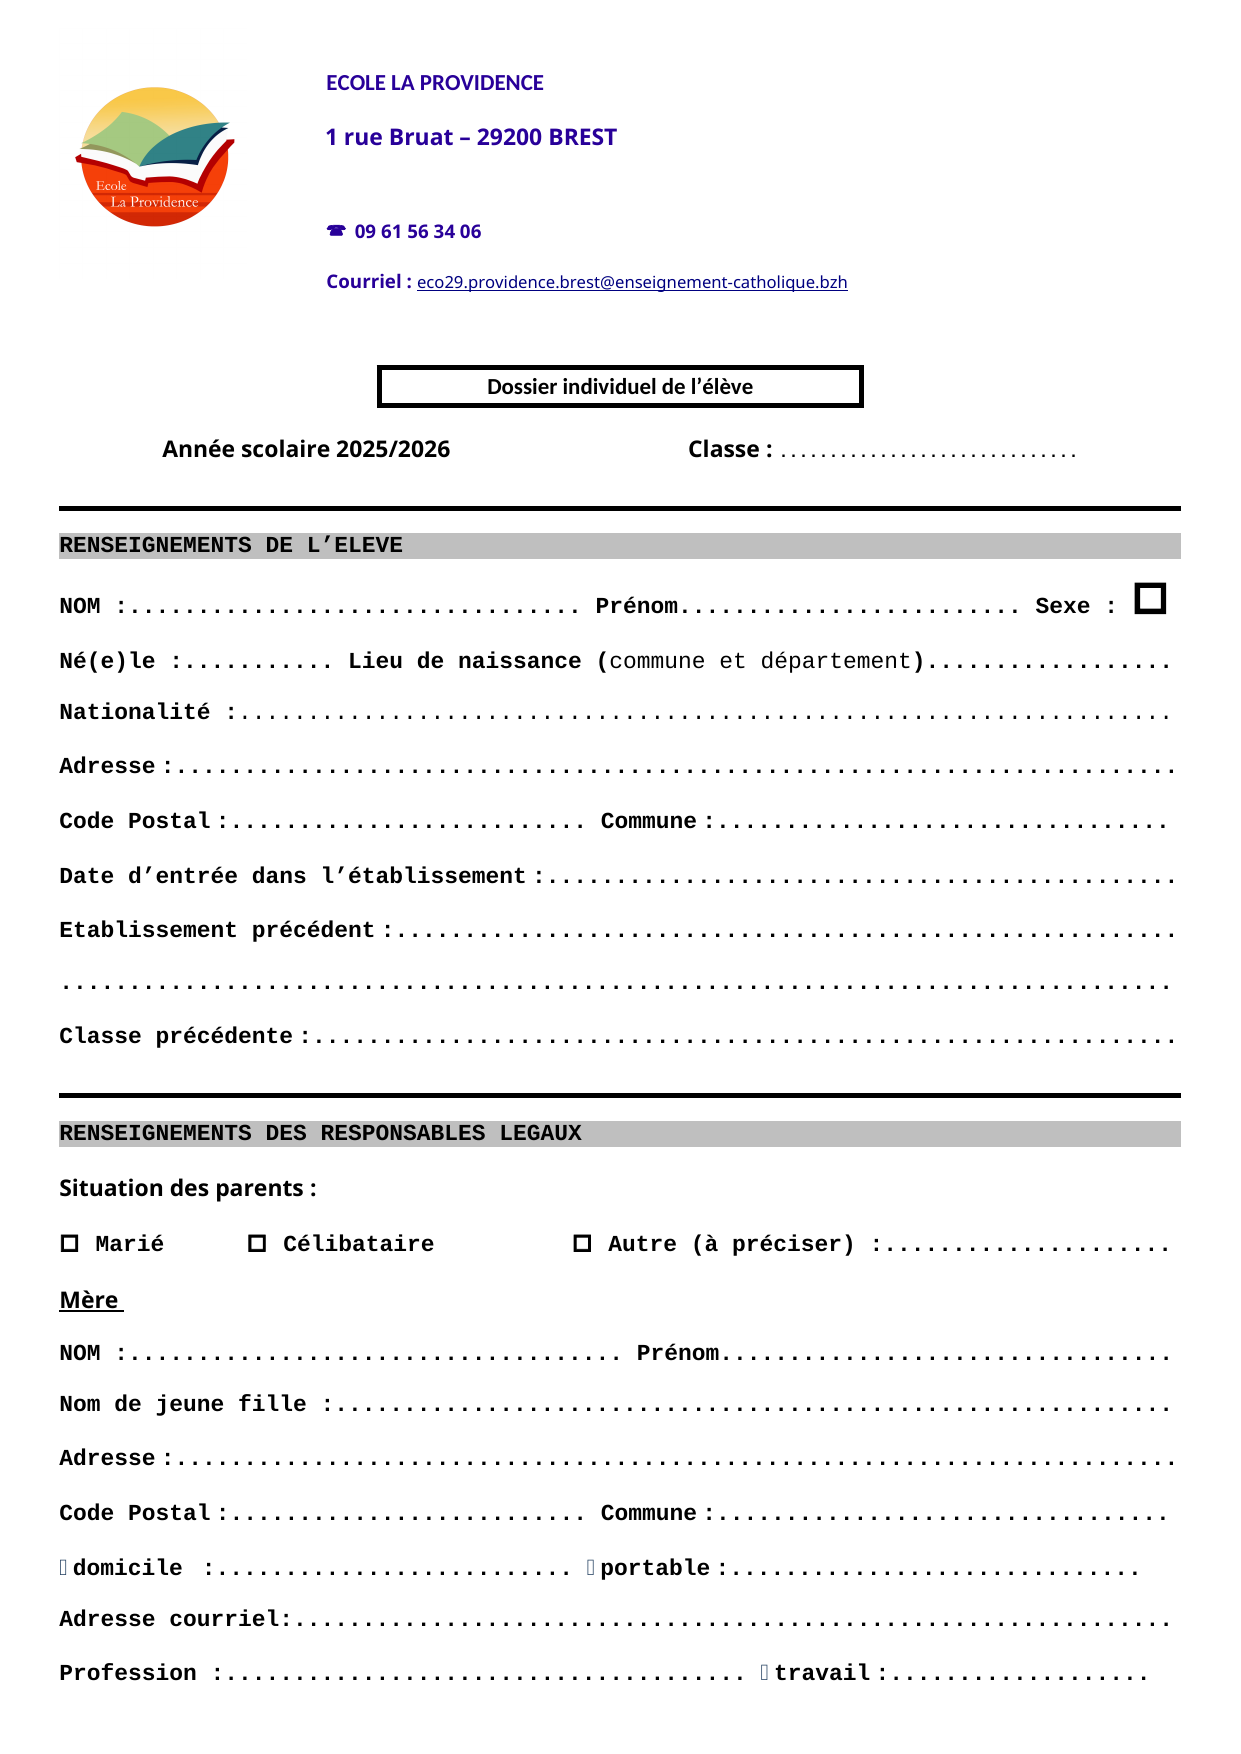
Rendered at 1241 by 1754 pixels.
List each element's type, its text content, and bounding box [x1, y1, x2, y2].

text Né(e)le :........... Lieu de naissance (commune et département).................. [59, 649, 1181, 675]
text Courriel : eco29.providence.brest@enseignement-catholique.bzh [59, 268, 1181, 294]
text RENSEIGNEMENTS DE L’ELEVE [59, 533, 1181, 559]
text Année scolaire 2025/2026 Classe : .............................. [59, 433, 1181, 464]
text Profession :......................................  travail :................... [59, 1658, 1181, 1688]
text Mère [59, 1284, 1181, 1315]
text Adresse courriel:................................................................ [59, 1607, 1181, 1633]
text Date d’entrée dans l’établissement :.............................................. [59, 861, 1181, 890]
text Dossier individuel de l’élève [382, 370, 859, 403]
text Situation des parents : [59, 1172, 1181, 1203]
text RENSEIGNEMENTS DES RESPONSABLES LEGAUX [59, 1121, 1181, 1147]
text Etablissement précédent :......................................................... [59, 916, 1181, 945]
picture [59, 28, 247, 279]
text NOM :.................................... Prénom................................. [59, 1341, 1181, 1367]
text Code Postal :.......................... Commune :................................. [59, 1498, 1181, 1527]
text  domicile :..........................  portable :.............................. [59, 1553, 1181, 1582]
text Adresse :......................................................................... [59, 751, 1181, 780]
text NOM :................................. Prénom......................... Sexe :  [59, 584, 1181, 622]
text Code Postal :.......................... Commune :................................. [59, 806, 1181, 835]
text ................................................................................. [59, 970, 1181, 996]
text Nom de jeune fille :............................................................. [59, 1392, 1181, 1418]
text Adresse :......................................................................... [59, 1443, 1181, 1472]
text ECOLE LA PROVIDENCE [247, 68, 1181, 96]
text Classe précédente :............................................................... [59, 1021, 1181, 1051]
text 1 rue Bruat – 29200 BREST [247, 121, 1181, 152]
text Nationalité :.................................................................... [59, 700, 1181, 726]
text  Marié  Célibataire  Autre (à préciser) :..................... [59, 1229, 1181, 1258]
text  09 61 56 34 06 [247, 218, 1181, 244]
